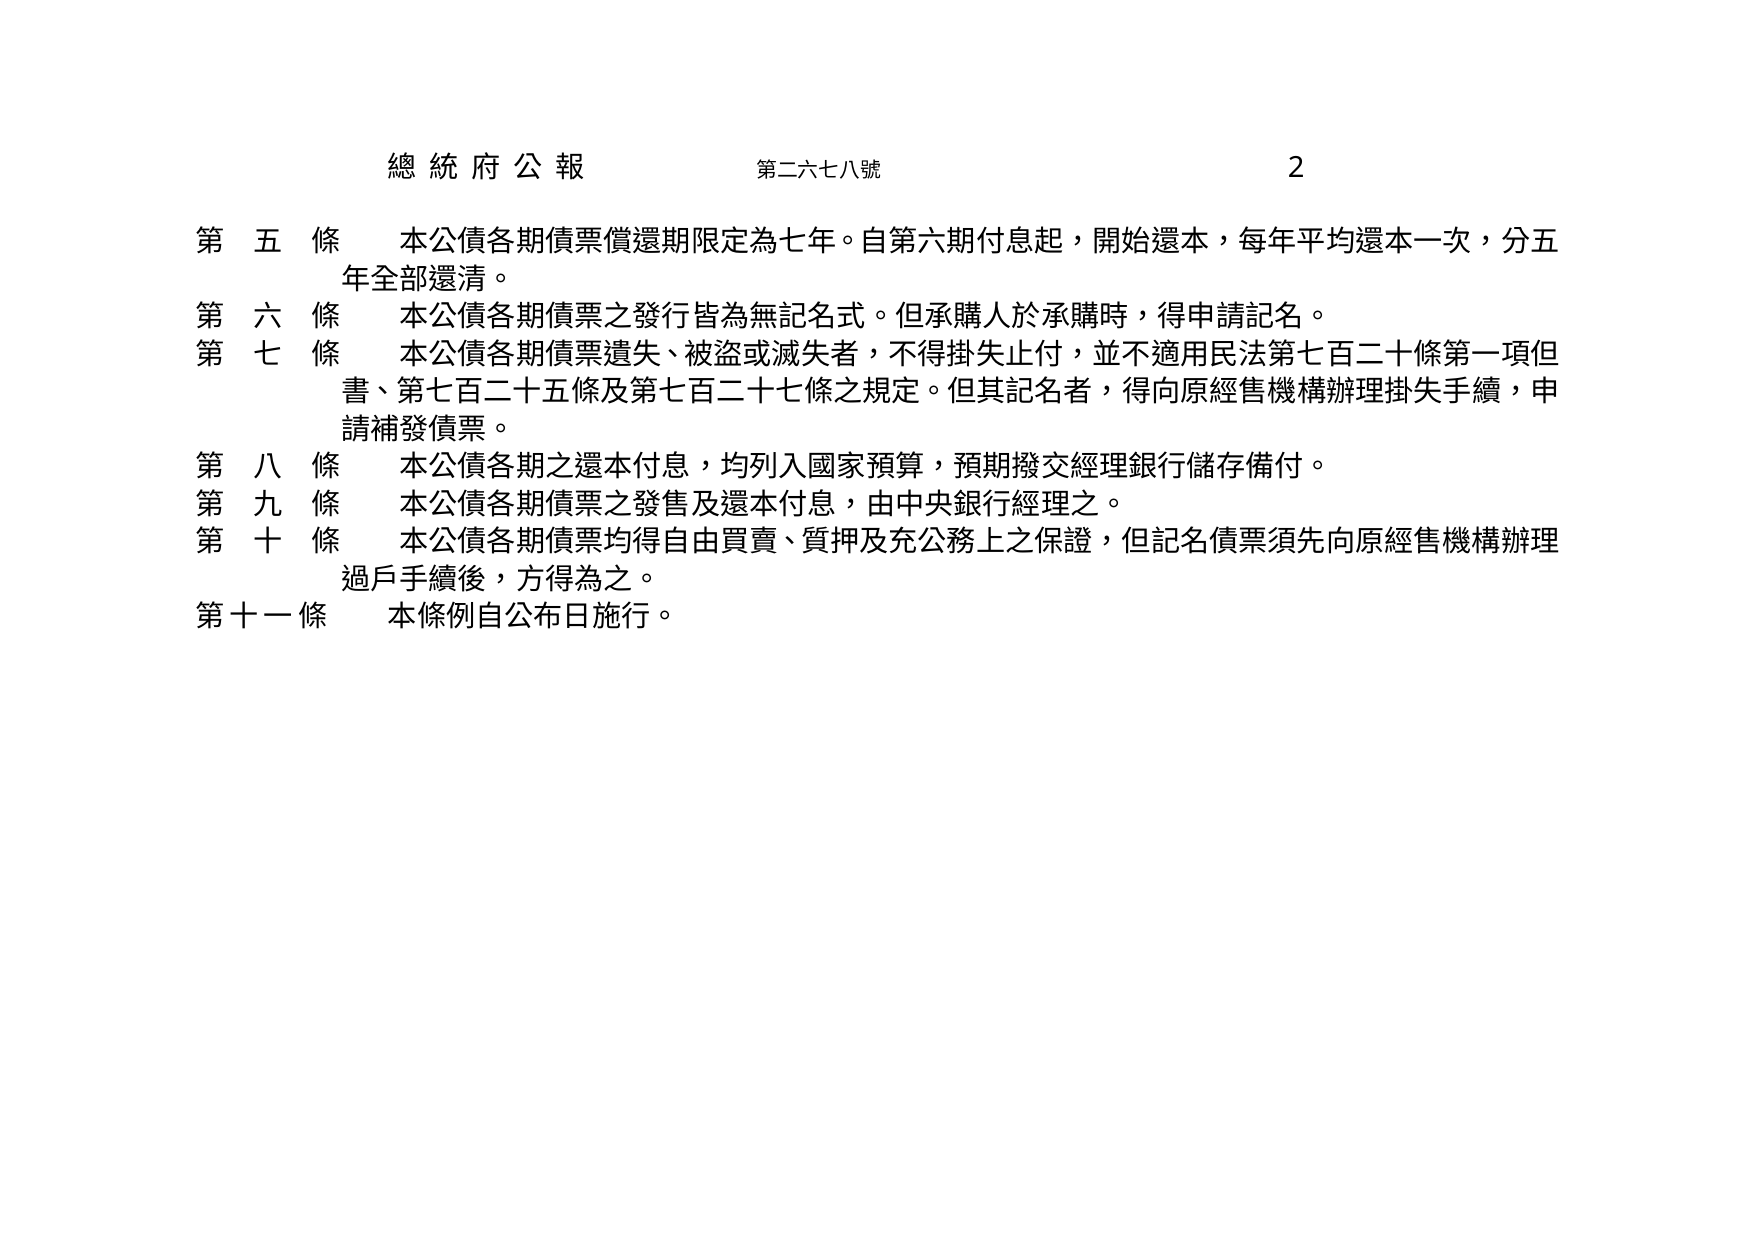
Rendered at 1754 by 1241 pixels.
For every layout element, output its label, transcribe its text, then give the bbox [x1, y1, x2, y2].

text 第 七 條 本公債各期債票遺失、被盜或滅失者，不得掛失止付，並不適用民法第七百二十條第一項但書、第七百二十五條及第七百二十七條之規定。但其記名者，得向原經售機構辦理掛失手續，申請補發債票。 [195, 334, 1559, 447]
text 第 六 條 本公債各期債票之發行皆為無記名式。但承購人於承購時，得申請記名。 [195, 297, 1559, 334]
text 第 十 條 本公債各期債票均得自由買賣、質押及充公務上之保證，但記名債票須先向原經售機構辦理過戶手續後，方得為之。 [195, 522, 1559, 597]
text 第 五 條 本公債各期債票償還期限定為七年。自第六期付息起，開始還本，每年平均還本一次，分五年全部還清。 [195, 222, 1559, 297]
text 第十一條 本條例自公布日施行。 [195, 597, 1559, 634]
text 第 八 條 本公債各期之還本付息，均列入國家預算，預期撥交經理銀行儲存備付。 [195, 447, 1559, 484]
text 第 九 條 本公債各期債票之發售及還本付息，由中央銀行經理之。 [195, 484, 1559, 522]
